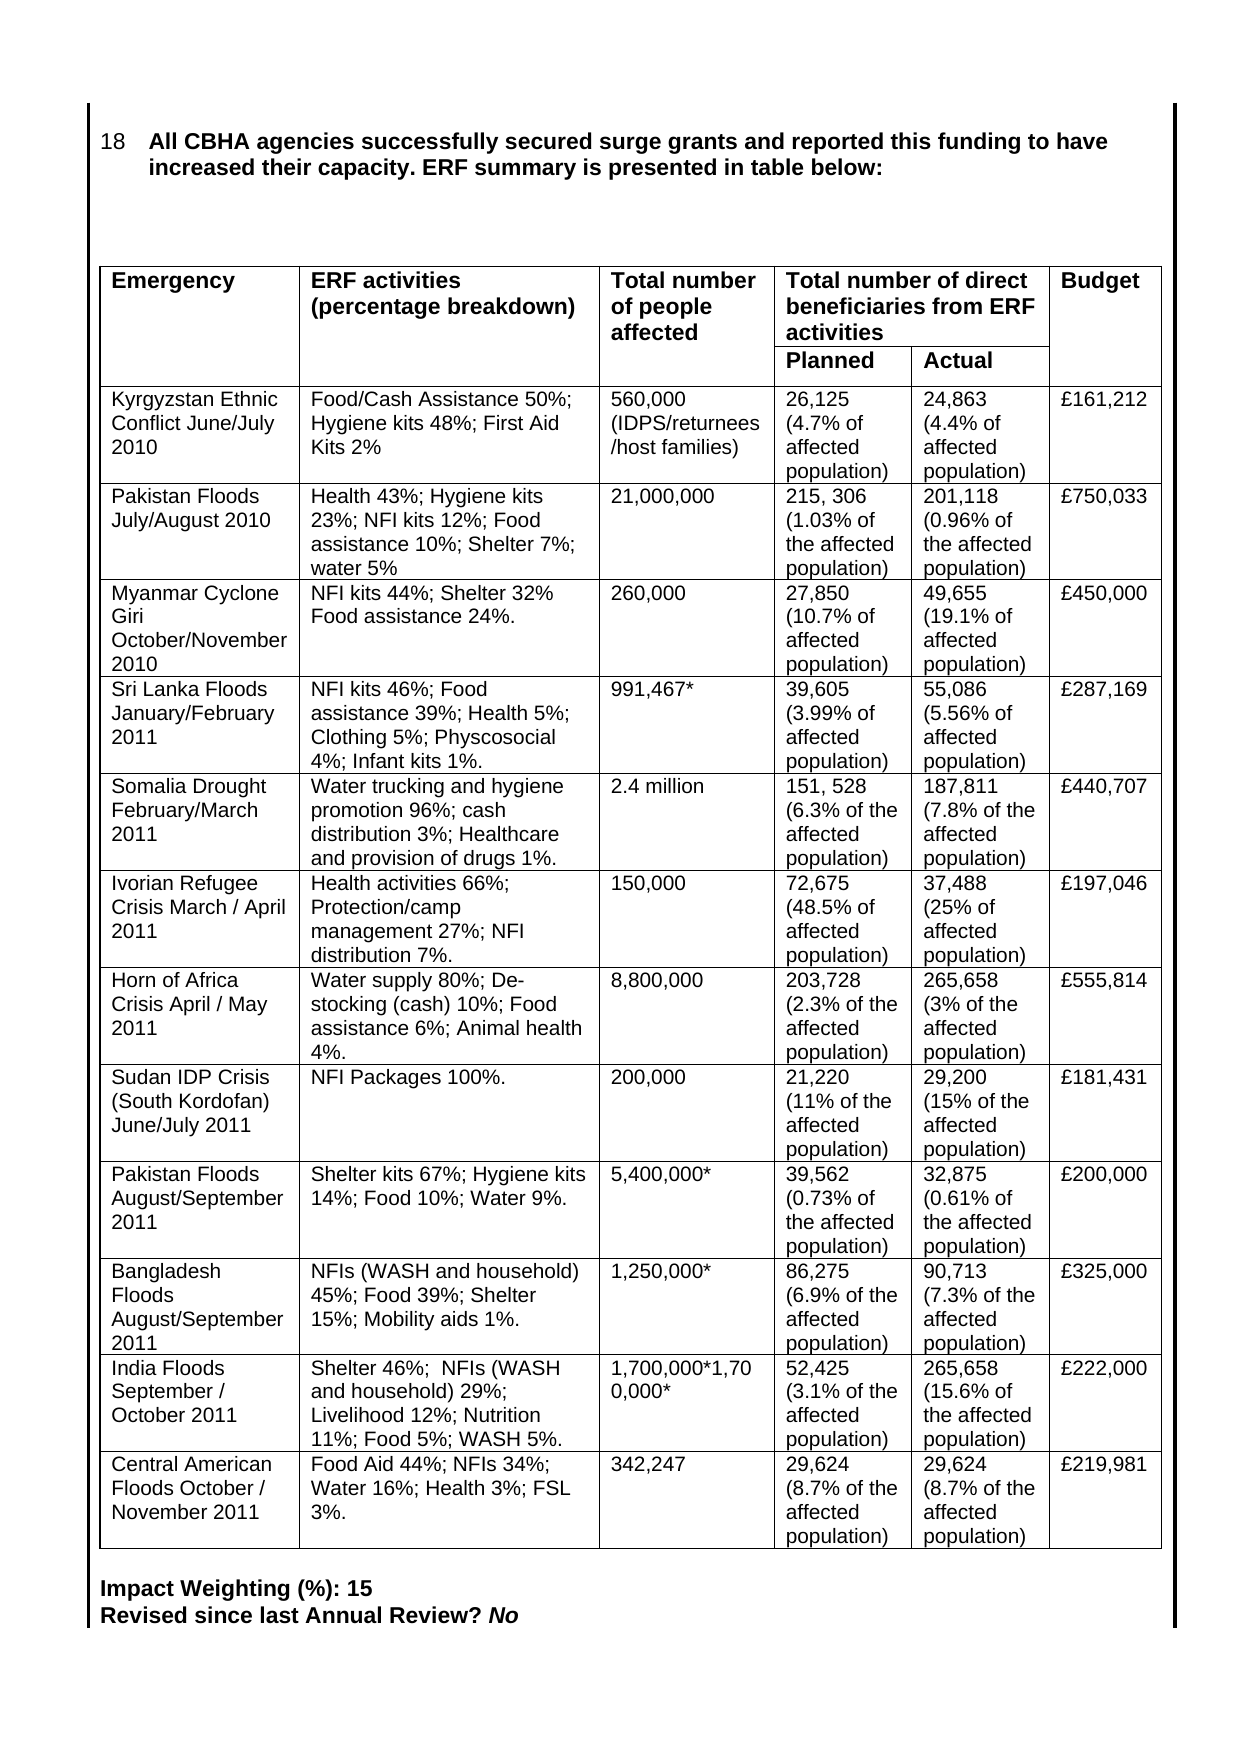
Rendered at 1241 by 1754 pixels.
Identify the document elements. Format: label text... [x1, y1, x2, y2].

table_cell £222,000 [1050, 1355, 1161, 1451]
table_cell Horn of Africa Crisis April / May 2011 [101, 968, 299, 1064]
table_cell £197,046 [1050, 871, 1161, 967]
table_cell Shelter 46%; NFIs (WASH and household) 29%; Livelihood 12%; Nutrition 11%; Food 5%; WASH 5%. [300, 1355, 599, 1451]
table_cell 265,658 (3% of the affected population) [912, 968, 1049, 1064]
table_cell Kyrgyzstan Ethnic Conflict June/July 2010 [101, 387, 299, 482]
table_cell Somalia Drought February/March 2011 [101, 774, 299, 870]
table_cell 27,850 (10.7% of affected population) [775, 580, 911, 676]
table_cell Bangladesh Floods August/September 2011 [101, 1259, 299, 1354]
table_cell £450,000 [1050, 580, 1161, 676]
table_cell Pakistan Floods August/September 2011 [101, 1162, 299, 1257]
table_cell £750,033 [1050, 484, 1161, 579]
table_cell £287,169 [1050, 677, 1161, 773]
table_cell 21,000,000 [600, 484, 774, 579]
table_cell India Floods September / October 2011 [101, 1355, 299, 1451]
table_cell Water supply 80%; De-stocking (cash) 10%; Food assistance 6%; Animal health 4%. [300, 968, 599, 1064]
table_cell £219,981 [1050, 1452, 1161, 1548]
table_cell Ivorian Refugee Crisis March / April 2011 [101, 871, 299, 967]
table_cell Health activities 66%; Protection/camp management 27%; NFI distribution 7%. [300, 871, 599, 967]
table_cell £181,431 [1050, 1065, 1161, 1161]
table_cell Final results: All CBHA agencies successfully secured surge grants and reported this funding to have increased their capacity. ERF summary is presented in table below: Impact Weighting (%): 15 Revised since last Annual Review? No Risk: Low Revised since last Annual Review? No [90, 103, 1173, 1628]
table_cell 26,125 (4.7% of affected population) [775, 387, 911, 482]
table_cell 260,000 [600, 580, 774, 676]
table_cell Myanmar Cyclone Giri October/November 2010 [101, 580, 299, 676]
table_cell 1,700,000*1,700,000* [600, 1355, 774, 1451]
table_cell Health 43%; Hygiene kits 23%; NFI kits 12%; Food assistance 10%; Shelter 7%; water 5% [300, 484, 599, 579]
table_cell 86,275 (6.9% of the affected population) [775, 1259, 911, 1354]
table_cell Sudan IDP Crisis (South Kordofan) June/July 2011 [101, 1065, 299, 1161]
table_cell 8,800,000 [600, 968, 774, 1064]
table_cell £325,000 [1050, 1259, 1161, 1354]
table_cell Food/Cash Assistance 50%; Hygiene kits 48%; First Aid Kits 2% [300, 387, 599, 482]
table_cell £555,814 [1050, 968, 1161, 1064]
table_header ERF activities (percentage breakdown) [300, 267, 599, 386]
table_cell 187,811 (7.8% of the affected population) [912, 774, 1049, 870]
table_cell Pakistan Floods July/August 2010 [101, 484, 299, 579]
table_cell 55,086 (5.56% of affected population) [912, 677, 1049, 773]
table_cell 203,728 (2.3% of the affected population) [775, 968, 911, 1064]
table_cell 52,425 (3.1% of the affected population) [775, 1355, 911, 1451]
table_cell 29,624 (8.7% of the affected population) [912, 1452, 1049, 1548]
table_cell 90,713 (7.3% of the affected population) [912, 1259, 1049, 1354]
table_cell Shelter kits 67%; Hygiene kits 14%; Food 10%; Water 9%. [300, 1162, 599, 1257]
table_cell NFI kits 44%; Shelter 32% Food assistance 24%. [300, 580, 599, 676]
table_cell 49,655 (19.1% of affected population) [912, 580, 1049, 676]
table_header Total number of direct beneficiaries from ERF activities [775, 267, 1049, 346]
table_cell 5,400,000* [600, 1162, 774, 1257]
table_cell £200,000 [1050, 1162, 1161, 1257]
table_cell Central American Floods October / November 2011 [101, 1452, 299, 1548]
table_cell Actual [912, 347, 1049, 386]
table_cell NFI kits 46%; Food assistance 39%; Health 5%; Clothing 5%; Physcosocial 4%; Infant kits 1%. [300, 677, 599, 773]
table_cell 201,118 (0.96% of the affected population) [912, 484, 1049, 579]
table_cell £161,212 [1050, 387, 1161, 482]
table_cell 32,875 (0.61% of the affected population) [912, 1162, 1049, 1257]
table_cell 39,562 (0.73% of the affected population) [775, 1162, 911, 1257]
table_cell Planned [775, 347, 911, 386]
table_cell 215, 306 (1.03% of the affected population) [775, 484, 911, 579]
table_cell £440,707 [1050, 774, 1161, 870]
table_cell 150,000 [600, 871, 774, 967]
table_cell 37,488 (25% of affected population) [912, 871, 1049, 967]
table_cell 560,000 (IDPS/returnees/host families) [600, 387, 774, 482]
table_cell 29,624 (8.7% of the affected population) [775, 1452, 911, 1548]
table_cell Sri Lanka Floods January/February 2011 [101, 677, 299, 773]
table_cell 991,467* [600, 677, 774, 773]
table_cell NFI Packages 100%. [300, 1065, 599, 1161]
table_cell 29,200 (15% of the affected population) [912, 1065, 1049, 1161]
table_cell 24,863 (4.4% of affected population) [912, 387, 1049, 482]
table_cell 200,000 [600, 1065, 774, 1161]
table_cell 342,247 [600, 1452, 774, 1548]
table_cell 1,250,000* [600, 1259, 774, 1354]
table_header Total number of people affected [600, 267, 774, 386]
table_header Emergency [101, 267, 299, 386]
table_cell Water trucking and hygiene promotion 96%; cash distribution 3%; Healthcare and provision of drugs 1%. [300, 774, 599, 870]
table_cell 151, 528 (6.3% of the affected population) [775, 774, 911, 870]
table_cell 39,605 (3.99% of affected population) [775, 677, 911, 773]
table_cell 265,658 (15.6% of the affected population) [912, 1355, 1049, 1451]
table_cell 2.4 million [600, 774, 774, 870]
table_cell NFIs (WASH and household) 45%; Food 39%; Shelter 15%; Mobility aids 1%. [300, 1259, 599, 1354]
table_cell 72,675 (48.5% of affected population) [775, 871, 911, 967]
table_header Budget [1050, 267, 1161, 386]
table_cell 21,220 (11% of the affected population) [775, 1065, 911, 1161]
table_cell Food Aid 44%; NFIs 34%; Water 16%; Health 3%; FSL 3%. [300, 1452, 599, 1548]
